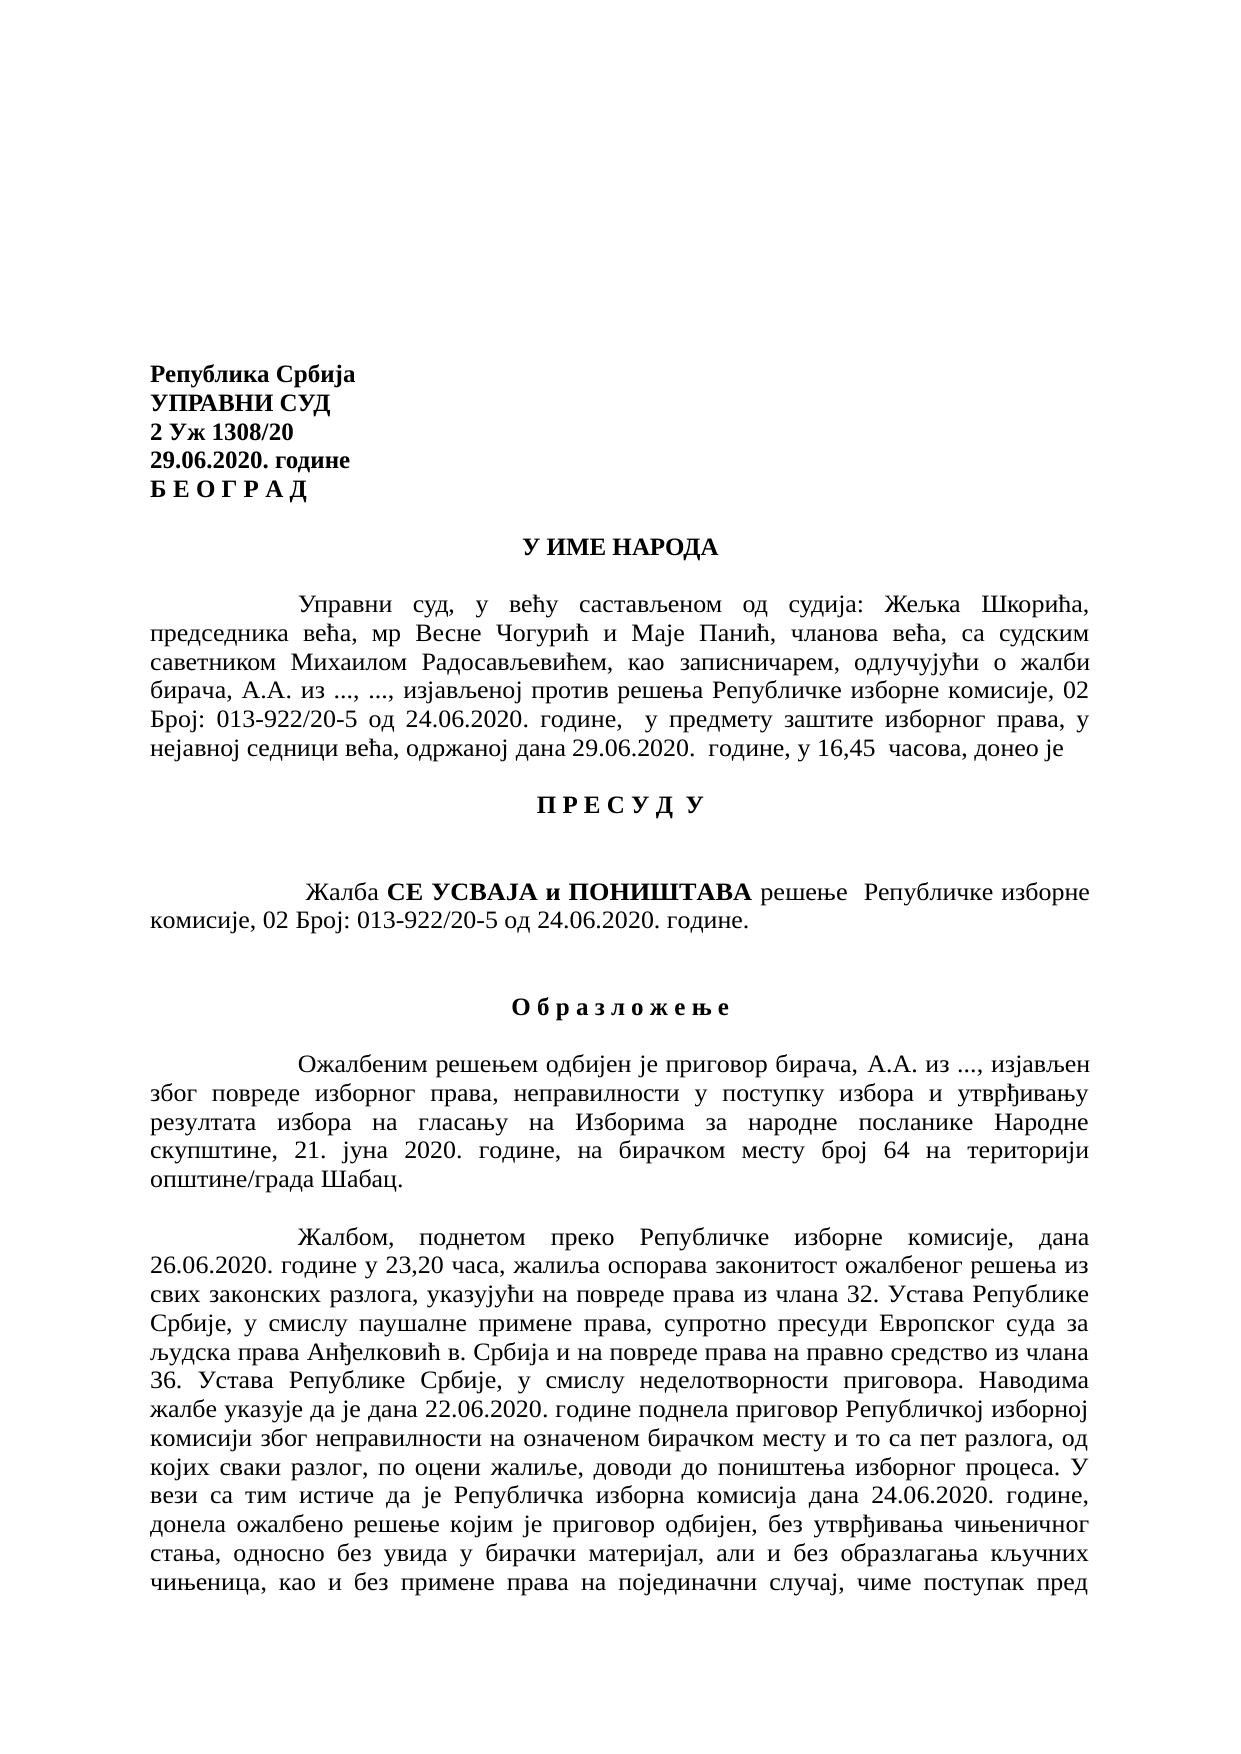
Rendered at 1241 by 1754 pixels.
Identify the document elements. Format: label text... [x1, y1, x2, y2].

text Ожалбеним решењем одбијен је приговор бирача, А.А. из ..., изјављен због повреде изборног права, неправилности у поступку избора и утврђивању резултата избора на гласању на Изборима за народне посланике Народне скупштине, 21. јуна 2020. године, на бирачком месту број 64 на територији општине/града Шабац. [150, 1049, 1090, 1193]
text Жалбом, поднетом преко Републичке изборне комисије, дана 26.06.2020. године у 23,20 часа, жалиља оспорава законитост ожалбеног решења из свих законских разлога, указујући на повреде права из члана 32. Устава Републике Србије, у смислу паушалне примене права, супротно пресуди Европског суда за људска права Анђелковић в. Србија и на повреде права на правно средство из члана 36. Устава Републике Србије, у смислу неделотворности приговора. Наводима жалбе указује да је дана 22.06.2020. године поднела приговор Републичкој изборној комисији због неправилности на означеном бирачком месту и то са пет разлога, од којих сваки разлог, по оцени жалиље, доводи до поништења изборног процеса. У вези са тим истиче да је Републичка изборна комисија дана 24.06.2020. године, донела ожалбено решење којим је приговор одбијен, без утврђивања чињеничног стања, односно без увида у бирачки материјал, али и без образлагања кључних чињеница, као и без примене права на појединачни случај, чиме поступак пред [150, 1222, 1090, 1595]
text 2 Уж 1308/20 [150, 417, 1090, 445]
text О б р а з л о ж е њ е [150, 992, 1090, 1020]
text Управни суд, у већу састављеном од судија: Жељка Шкорића, председника већа, мр Весне Чогурић и Маје Панић, чланова већа, са судским саветником Михаилом Радосављевићем, као записничарем, одлучујући о жалби бирача, А.А. из ..., ..., изјављеној против решења Републичке изборне комисије, 02 Број: 013-922/20-5 од 24.06.2020. године, у предмету заштите изборног права, у нејавној седници већа, одржаној дана 29.06.2020. године, у 16,45 часова, донео је [150, 589, 1090, 762]
text У ИМЕ НАРОДА [150, 532, 1090, 560]
text П Р Е С У Д У [150, 790, 1090, 819]
text Б Е О Г Р А Д [150, 474, 1090, 503]
text Жалба СЕ УСВАЈА и ПОНИШТАВА решење Републичке изборне комисије, 02 Број: 013-922/20-5 од 24.06.2020. године. [150, 877, 1090, 934]
text Република Србија [150, 148, 1090, 388]
text УПРАВНИ СУД [150, 388, 1090, 417]
text 29.06.2020. године [150, 445, 1090, 474]
